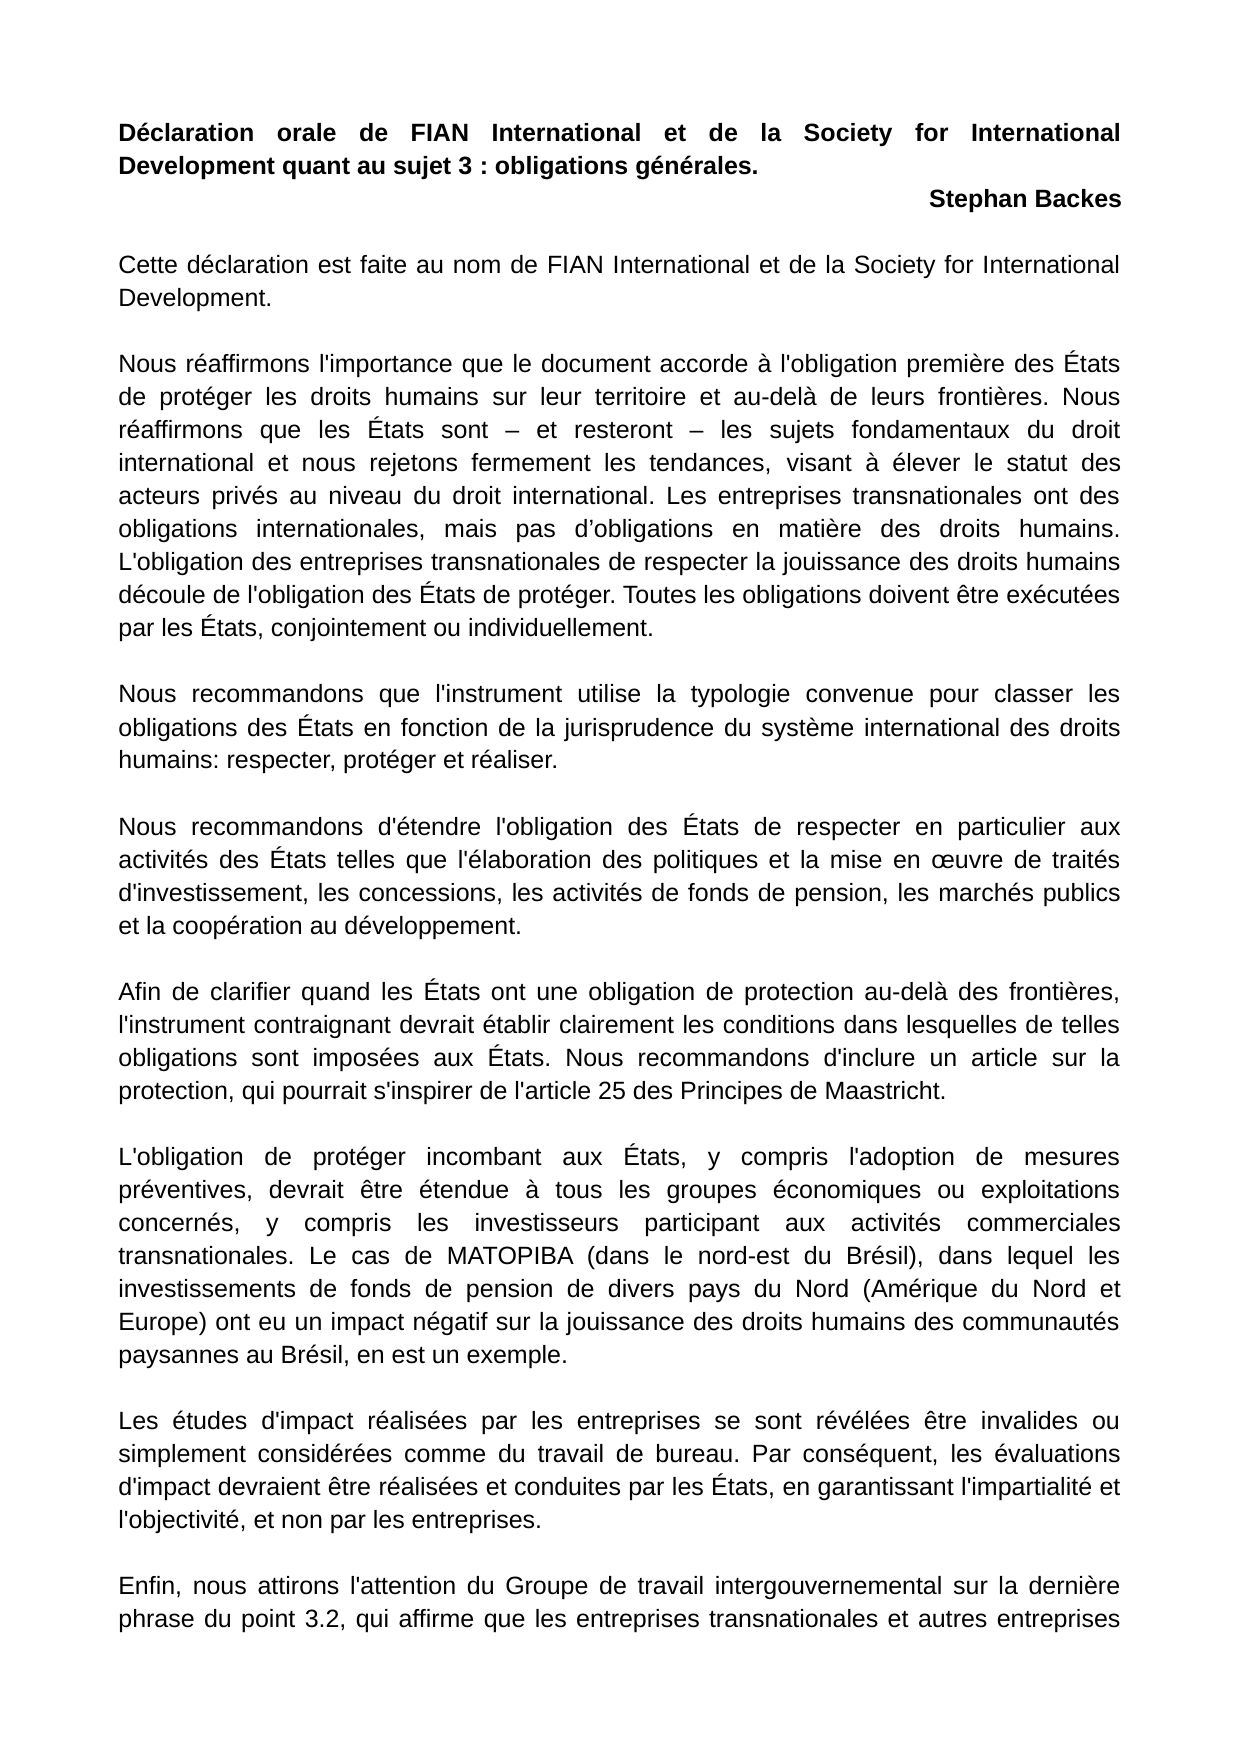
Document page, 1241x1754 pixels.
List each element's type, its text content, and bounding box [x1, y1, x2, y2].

text Enfin, nous attirons l'attention du Groupe de travail intergouvernemental sur la dernière phrase du point 3.2, qui affirme que les entreprises transnationales et autres entreprises [118, 1571, 1122, 1633]
text Afin de clarifier quand les États ont une obligation de protection au-delà des frontières, l'instrument contraignant devrait établir clairement les conditions dans lesquelles de telles obligations sont imposées aux États. Nous recommandons d'inclure un article sur la protection, qui pourrait s'inspirer de l'article 25 des Principes de Maastricht. [118, 977, 1122, 1104]
text Nous réaffirmons l'importance que le document accorde à l'obligation première des États de protéger les droits humains sur leur territoire et au-delà de leurs frontières. Nous réaffirmons que les États sont – et resteront – les sujets fondamentaux du droit international et nous rejetons fermement les tendances, visant à élever le statut des acteurs privés au niveau du droit international. Les entreprises transnationales ont des obligations internationales, mais pas d’obligations en matière des droits humains. L'obligation des entreprises transnationales de respecter la jouissance des droits humains découle de l'obligation des États de protéger. Toutes les obligations doivent être exécutées par les États, conjointement ou individuellement. [118, 349, 1122, 642]
text Nous recommandons d'étendre l'obligation des États de respecter en particulier aux activités des États telles que l'élaboration des politiques et la mise en œuvre de traités d'investissement, les concessions, les activités de fonds de pension, les marchés publics et la coopération au développement. [118, 812, 1122, 939]
text Déclaration orale de FIAN International et de la Society for International Development quant au sujet 3 : obligations générales. [118, 118, 1122, 180]
text Nous recommandons que l'instrument utilise la typologie convenue pour classer les obligations des États en fonction de la jurisprudence du système international des droits humains: respecter, protéger et réaliser. [118, 679, 1122, 774]
text Cette déclaration est faite au nom de FIAN International et de la Society for International Development. [118, 250, 1122, 312]
text Les études d'impact réalisées par les entreprises se sont révélées être invalides ou simplement considérées comme du travail de bureau. Par conséquent, les évaluations d'impact devraient être réalisées et conduites par les États, en garantissant l'impartialité et l'objectivité, et non par les entreprises. [118, 1406, 1122, 1534]
text L'obligation de protéger incombant aux États, y compris l'adoption de mesures préventives, devrait être étendue à tous les groupes économiques ou exploitations concernés, y compris les investisseurs participant aux activités commerciales transnationales. Le cas de MATOPIBA (dans le nord-est du Brésil), dans lequel les investissements de fonds de pension de divers pays du Nord (Amérique du Nord et Europe) ont eu un impact négatif sur la jouissance des droits humains des communautés paysannes au Brésil, en est un exemple. [118, 1142, 1122, 1369]
text Stephan Backes [118, 184, 1122, 213]
